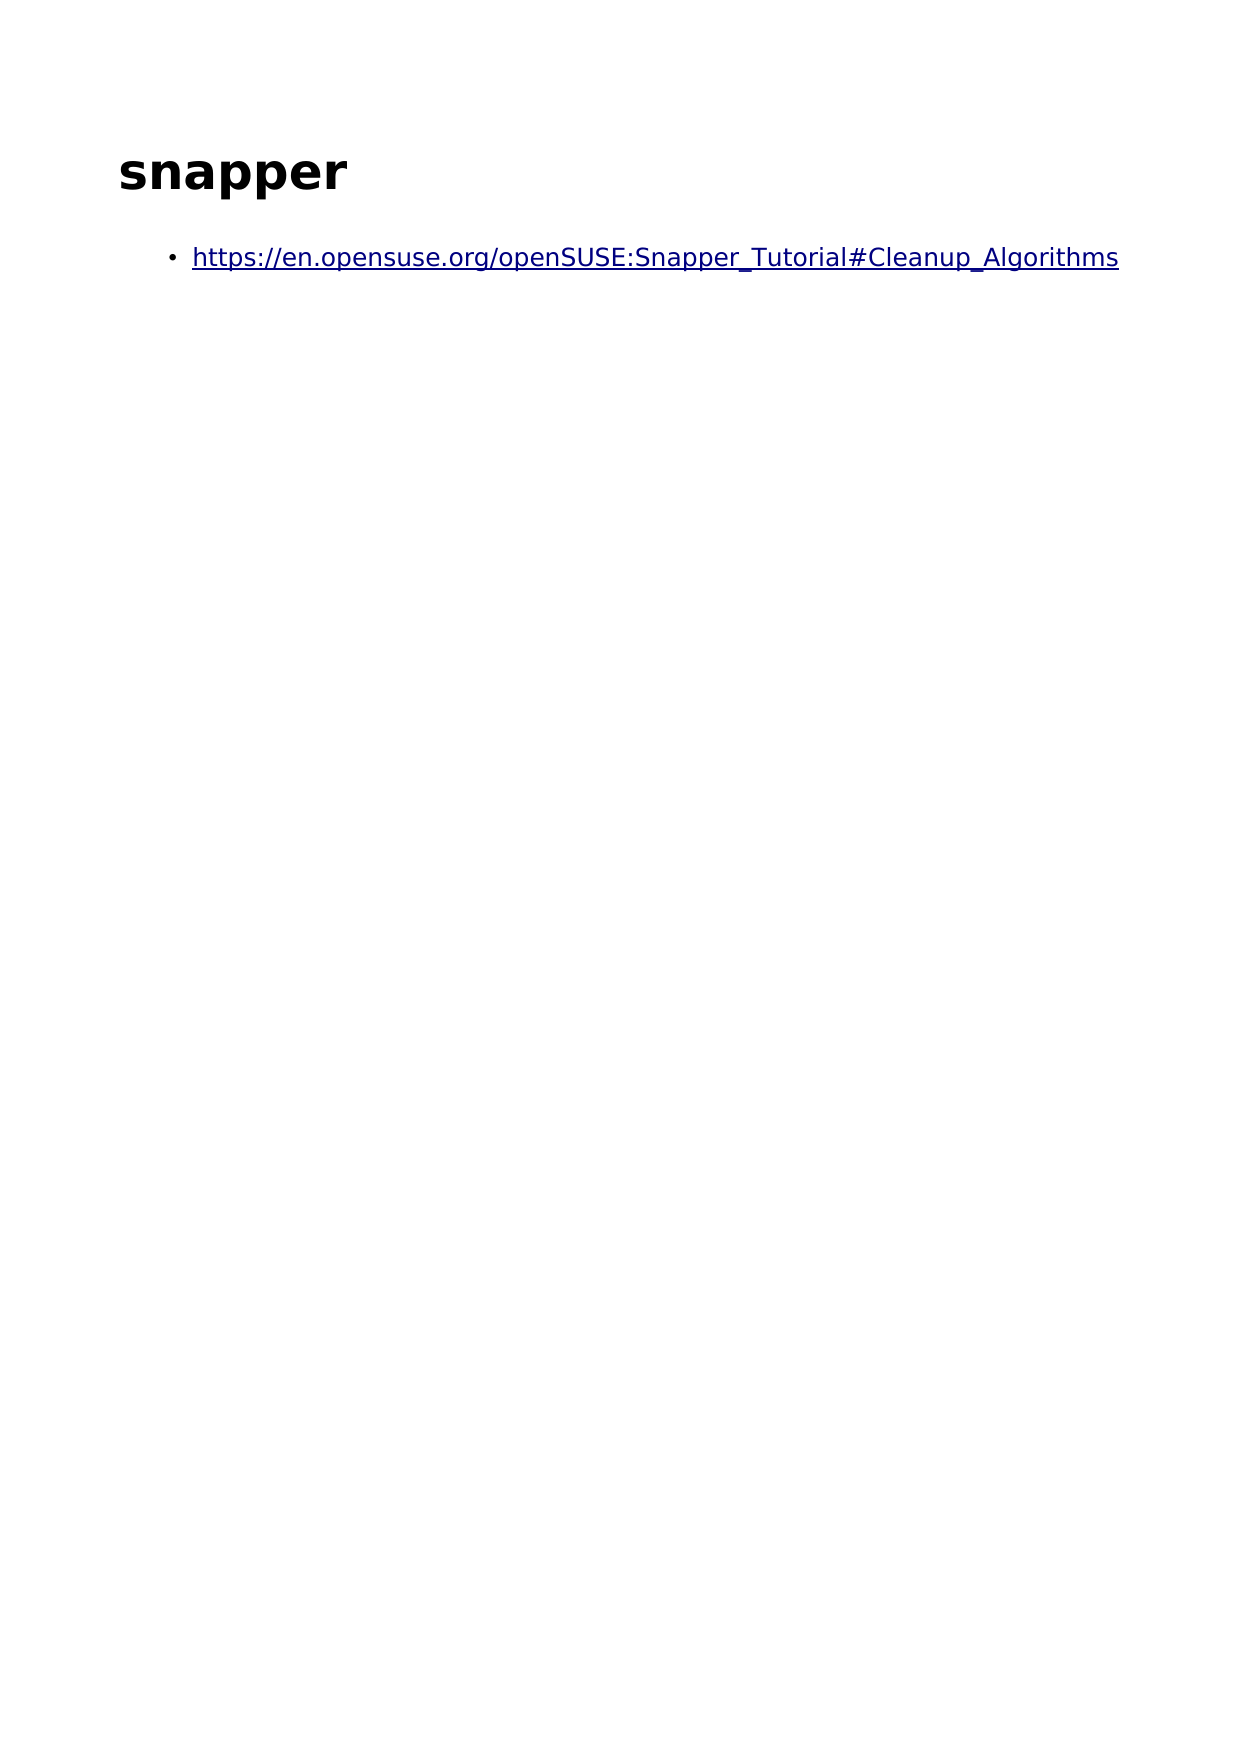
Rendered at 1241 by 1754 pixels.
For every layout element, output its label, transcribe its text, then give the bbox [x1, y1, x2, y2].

list https://en.opensuse.org/openSUSE:Snapper_Tutorial#Cleanup_Algorithms [177, 243, 1122, 272]
subtitle snapper [118, 143, 1122, 201]
